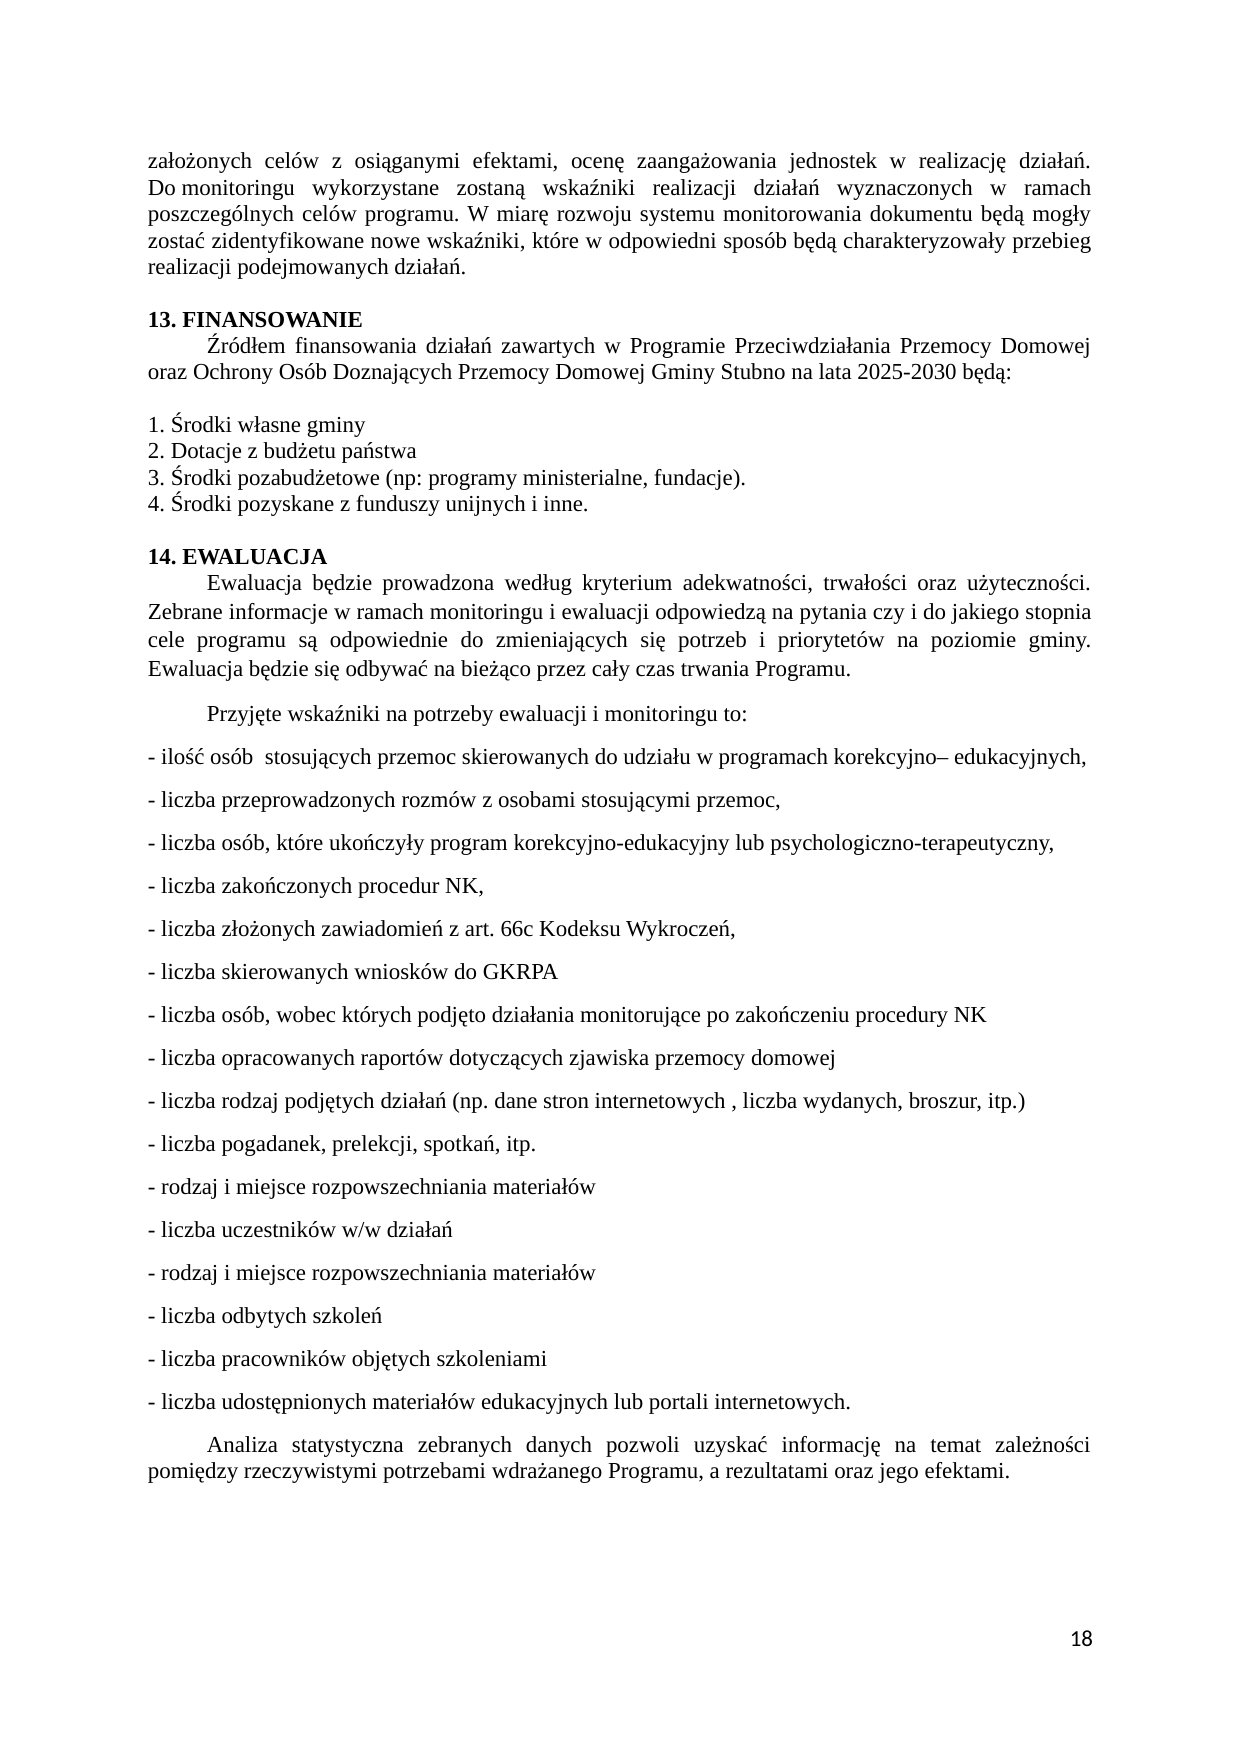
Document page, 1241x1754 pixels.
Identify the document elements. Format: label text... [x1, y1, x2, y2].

text - rodzaj i miejsce rozpowszechniania materiałów [148, 1259, 1093, 1285]
text - liczba uczestników w/w działań [148, 1216, 1093, 1242]
text 4. Środki pozyskane z funduszy unijnych i inne. [148, 490, 1093, 517]
text 13. FINANSOWANIE [148, 306, 1093, 332]
text - liczba zakończonych procedur NK, [148, 872, 1093, 898]
text Źródłem finansowania działań zawartych w Programie Przeciwdziałania Przemocy Domowej oraz Ochrony Osób Doznających Przemocy Domowej Gminy Stubno na lata 2025-2030 będą: [148, 332, 1093, 385]
text Ewaluacja będzie prowadzona według kryterium adekwatności, trwałości oraz użyteczności. Zebrane informacje w ramach monitoringu i ewaluacji odpowiedzą na pytania czy i do jakiego stopnia cele programu są odpowiednie do zmieniających się potrzeb i priorytetów na poziomie gminy. Ewaluacja będzie się odbywać na bieżąco przez cały czas trwania Programu. [148, 569, 1093, 681]
text 2. Dotacje z budżetu państwa [148, 437, 1093, 464]
text - liczba pogadanek, prelekcji, spotkań, itp. [148, 1130, 1093, 1156]
text 14. EWALUACJA [148, 543, 1093, 569]
text - liczba opracowanych raportów dotyczących zjawiska przemocy domowej [148, 1044, 1093, 1070]
text - liczba osób, wobec których podjęto działania monitorujące po zakończeniu procedury NK [148, 1001, 1093, 1027]
text - liczba skierowanych wniosków do GKRPA [148, 958, 1093, 984]
text - liczba osób, które ukończyły program korekcyjno-edukacyjny lub psychologiczno-terapeutyczny, [148, 829, 1093, 855]
text - ilość osób stosujących przemoc skierowanych do udziału w programach korekcyjno– edukacyjnych, [148, 743, 1093, 769]
text Przyjęte wskaźniki na potrzeby ewaluacji i monitoringu to: [148, 700, 1093, 726]
text 1. Środki własne gminy [148, 411, 1093, 437]
text - liczba złożonych zawiadomień z art. 66c Kodeksu Wykroczeń, [148, 915, 1093, 941]
text - liczba udostępnionych materiałów edukacyjnych lub portali internetowych. [148, 1388, 1093, 1414]
text założonych celów z osiąganymi efektami, ocenę zaangażowania jednostek w realizację działań. Do monitoringu wykorzystane zostaną wskaźniki realizacji działań wyznaczonych w ramach poszczególnych celów programu. W miarę rozwoju systemu monitorowania dokumentu będą mogły zostać zidentyfikowane nowe wskaźniki, które w odpowiedni sposób będą charakteryzowały przebieg realizacji podejmowanych działań. [148, 148, 1093, 279]
text 3. Środki pozabudżetowe (np: programy ministerialne, fundacje). [148, 464, 1093, 490]
text - rodzaj i miejsce rozpowszechniania materiałów [148, 1173, 1093, 1199]
text - liczba rodzaj podjętych działań (np. dane stron internetowych , liczba wydanych, broszur, itp.) [148, 1087, 1093, 1113]
text Analiza statystyczna zebranych danych pozwoli uzyskać informację na temat zależności pomiędzy rzeczywistymi potrzebami wdrażanego Programu, a rezultatami oraz jego efektami. [148, 1431, 1093, 1484]
text - liczba pracowników objętych szkoleniami [148, 1345, 1093, 1371]
text - liczba przeprowadzonych rozmów z osobami stosującymi przemoc, [148, 786, 1093, 812]
text - liczba odbytych szkoleń [148, 1302, 1093, 1328]
